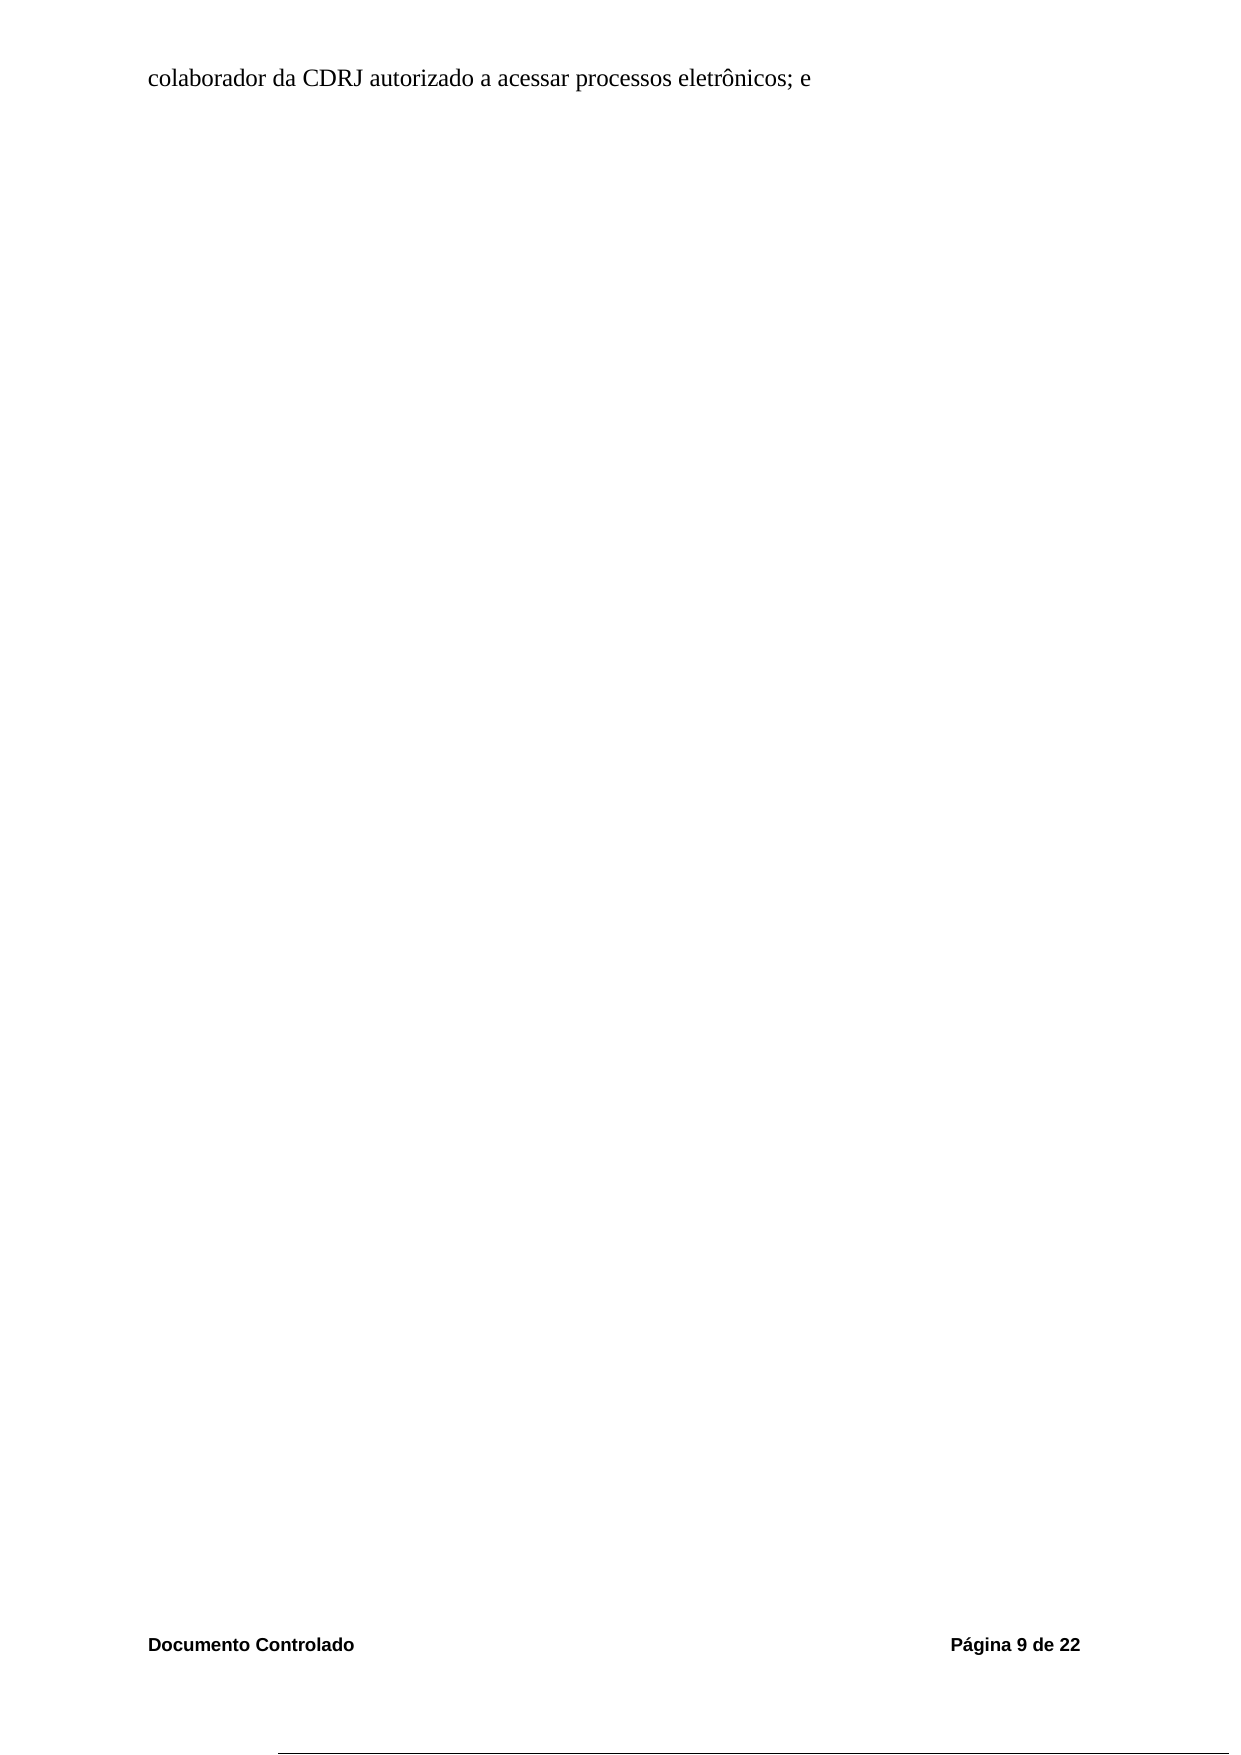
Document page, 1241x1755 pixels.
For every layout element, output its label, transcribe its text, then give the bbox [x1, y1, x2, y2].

list colaborador da CDRJ autorizado a acessar processos eletrônicos; e [133, 64, 1078, 92]
